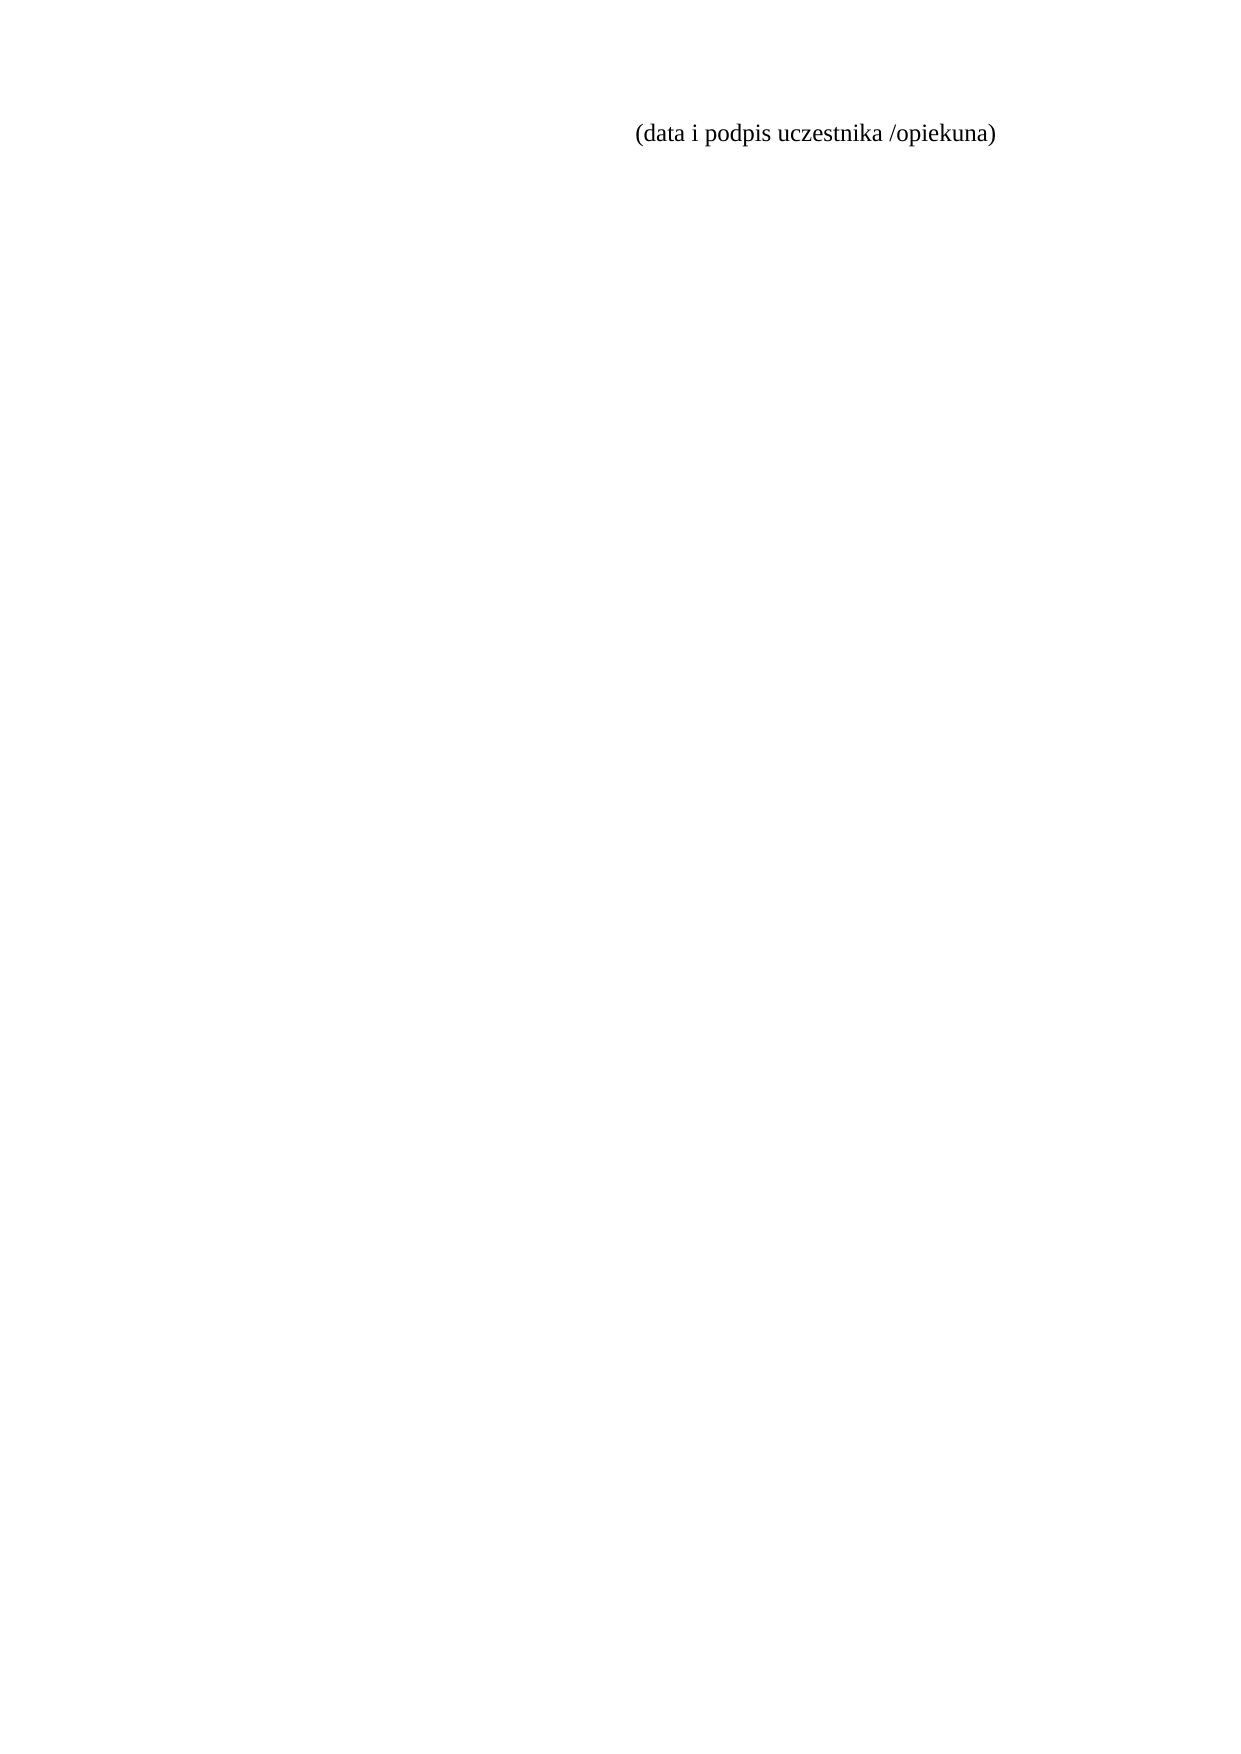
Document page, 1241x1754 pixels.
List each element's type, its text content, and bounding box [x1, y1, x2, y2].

text (data i podpis uczestnika /opiekuna) [118, 118, 1122, 147]
